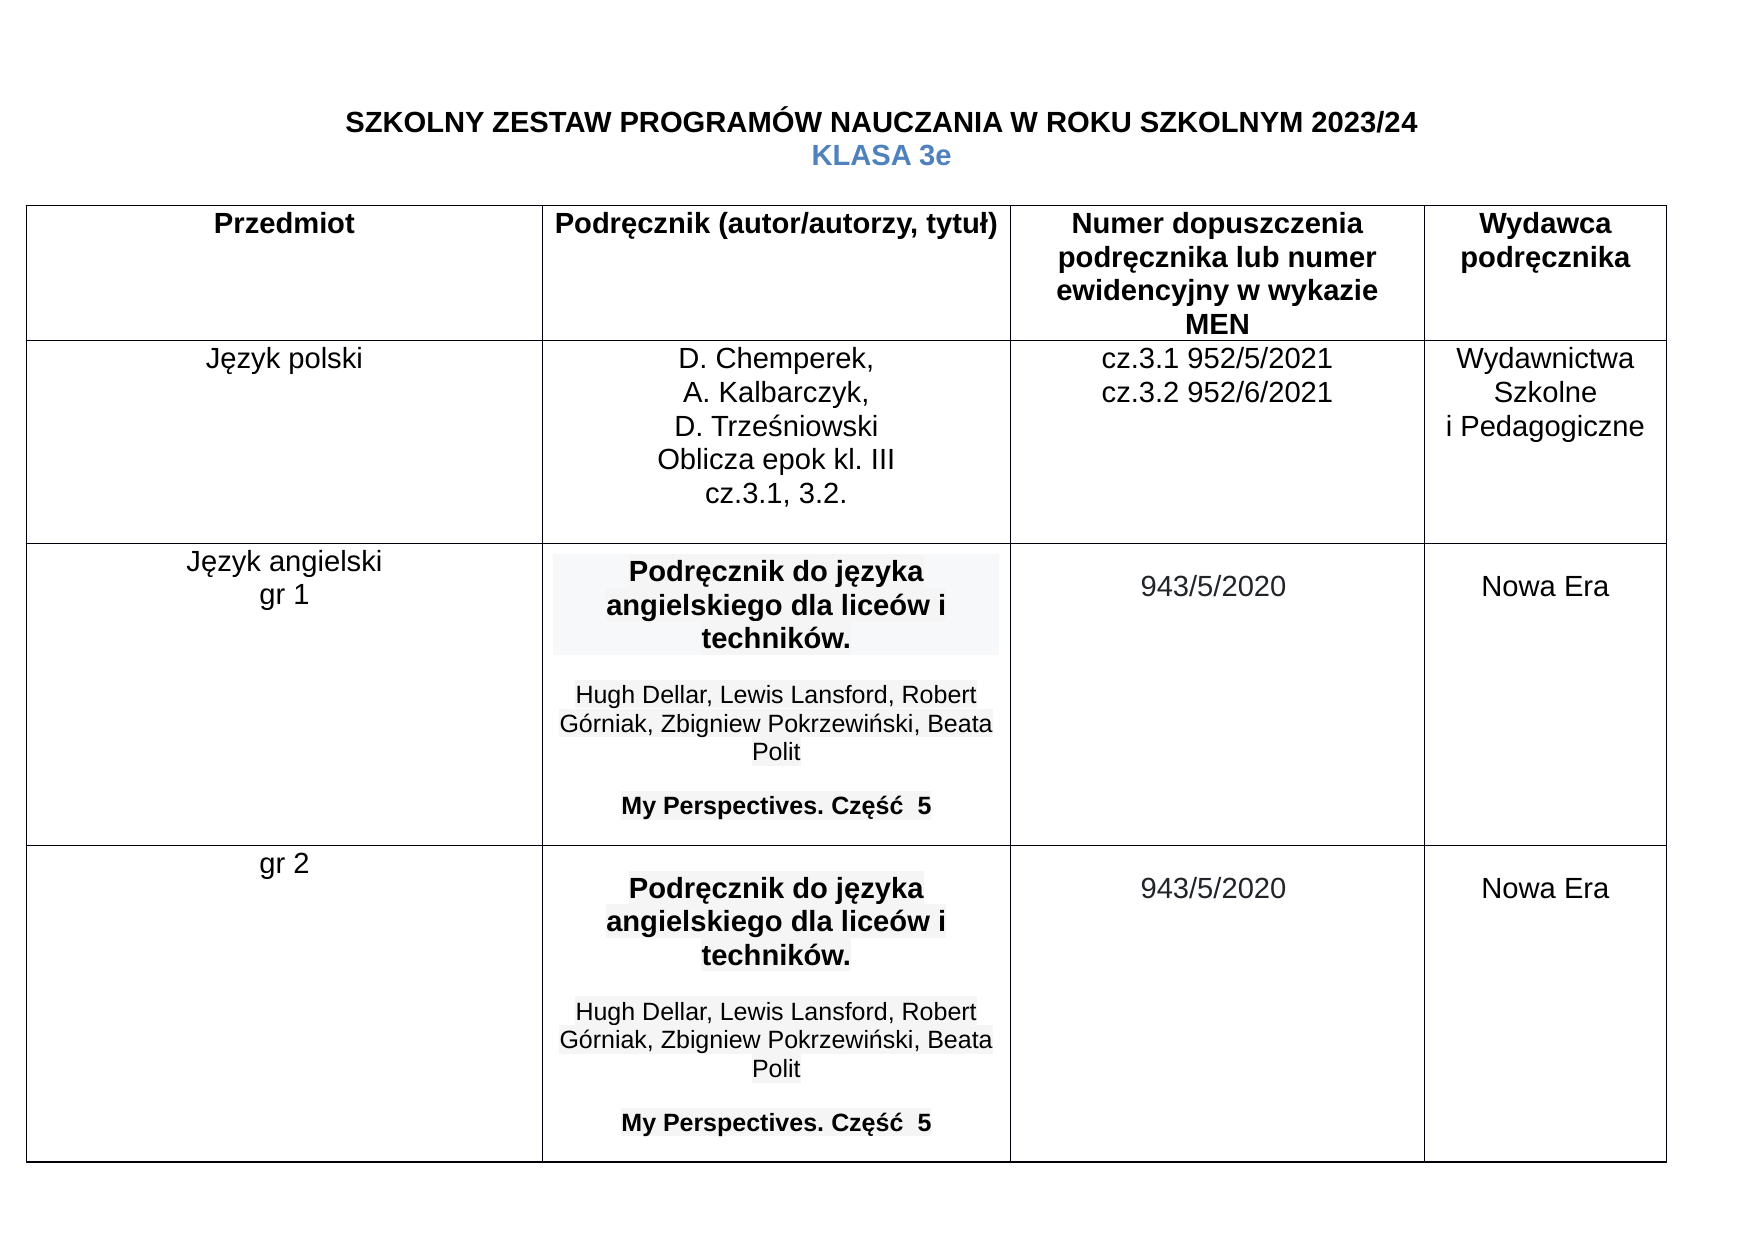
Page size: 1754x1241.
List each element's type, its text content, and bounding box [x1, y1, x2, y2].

table_header Wydawca podręcznika [1425, 206, 1666, 340]
table_cell 943/5/2020 [1011, 846, 1424, 1161]
table_cell Nowa Era [1425, 544, 1666, 845]
text KLASA 3e [37, 138, 1725, 172]
text SZKOLNY ZESTAW PROGRAMÓW NAUCZANIA W ROKU SZKOLNYM 2023/24 [37, 104, 1725, 138]
table_cell Język polski [27, 341, 542, 543]
table_cell gr 2 [27, 846, 542, 1161]
table_cell Nowa Era [1425, 846, 1666, 1161]
table_header Podręcznik (autor/autorzy, tytuł) [543, 206, 1010, 340]
table_cell Wydawnictwa Szkolne i Pedagogiczne [1425, 341, 1666, 543]
table_cell Podręcznik do języka angielskiego dla liceów i techników. Hugh Dellar, Lewis Lansford, Robert Górniak, Zbigniew Pokrzewiński, Beata Polit My Perspectives. Część 5 [543, 544, 1010, 845]
table_cell Język angielski gr 1 [27, 544, 542, 845]
table_header Przedmiot [27, 206, 542, 340]
table_cell cz.3.1 952/5/2021 cz.3.2 952/6/2021 [1011, 341, 1424, 543]
table_cell Podręcznik do języka angielskiego dla liceów i techników. Hugh Dellar, Lewis Lansford, Robert Górniak, Zbigniew Pokrzewiński, Beata Polit My Perspectives. Część 5 [543, 846, 1010, 1161]
table_header Numer dopuszczenia podręcznika lub numer ewidencyjny w wykazie MEN [1011, 206, 1424, 340]
table_cell D. Chemperek, A. Kalbarczyk, D. Trześniowski Oblicza epok kl. III cz.3.1, 3.2. [543, 341, 1010, 543]
table_cell 943/5/2020 [1011, 544, 1424, 845]
